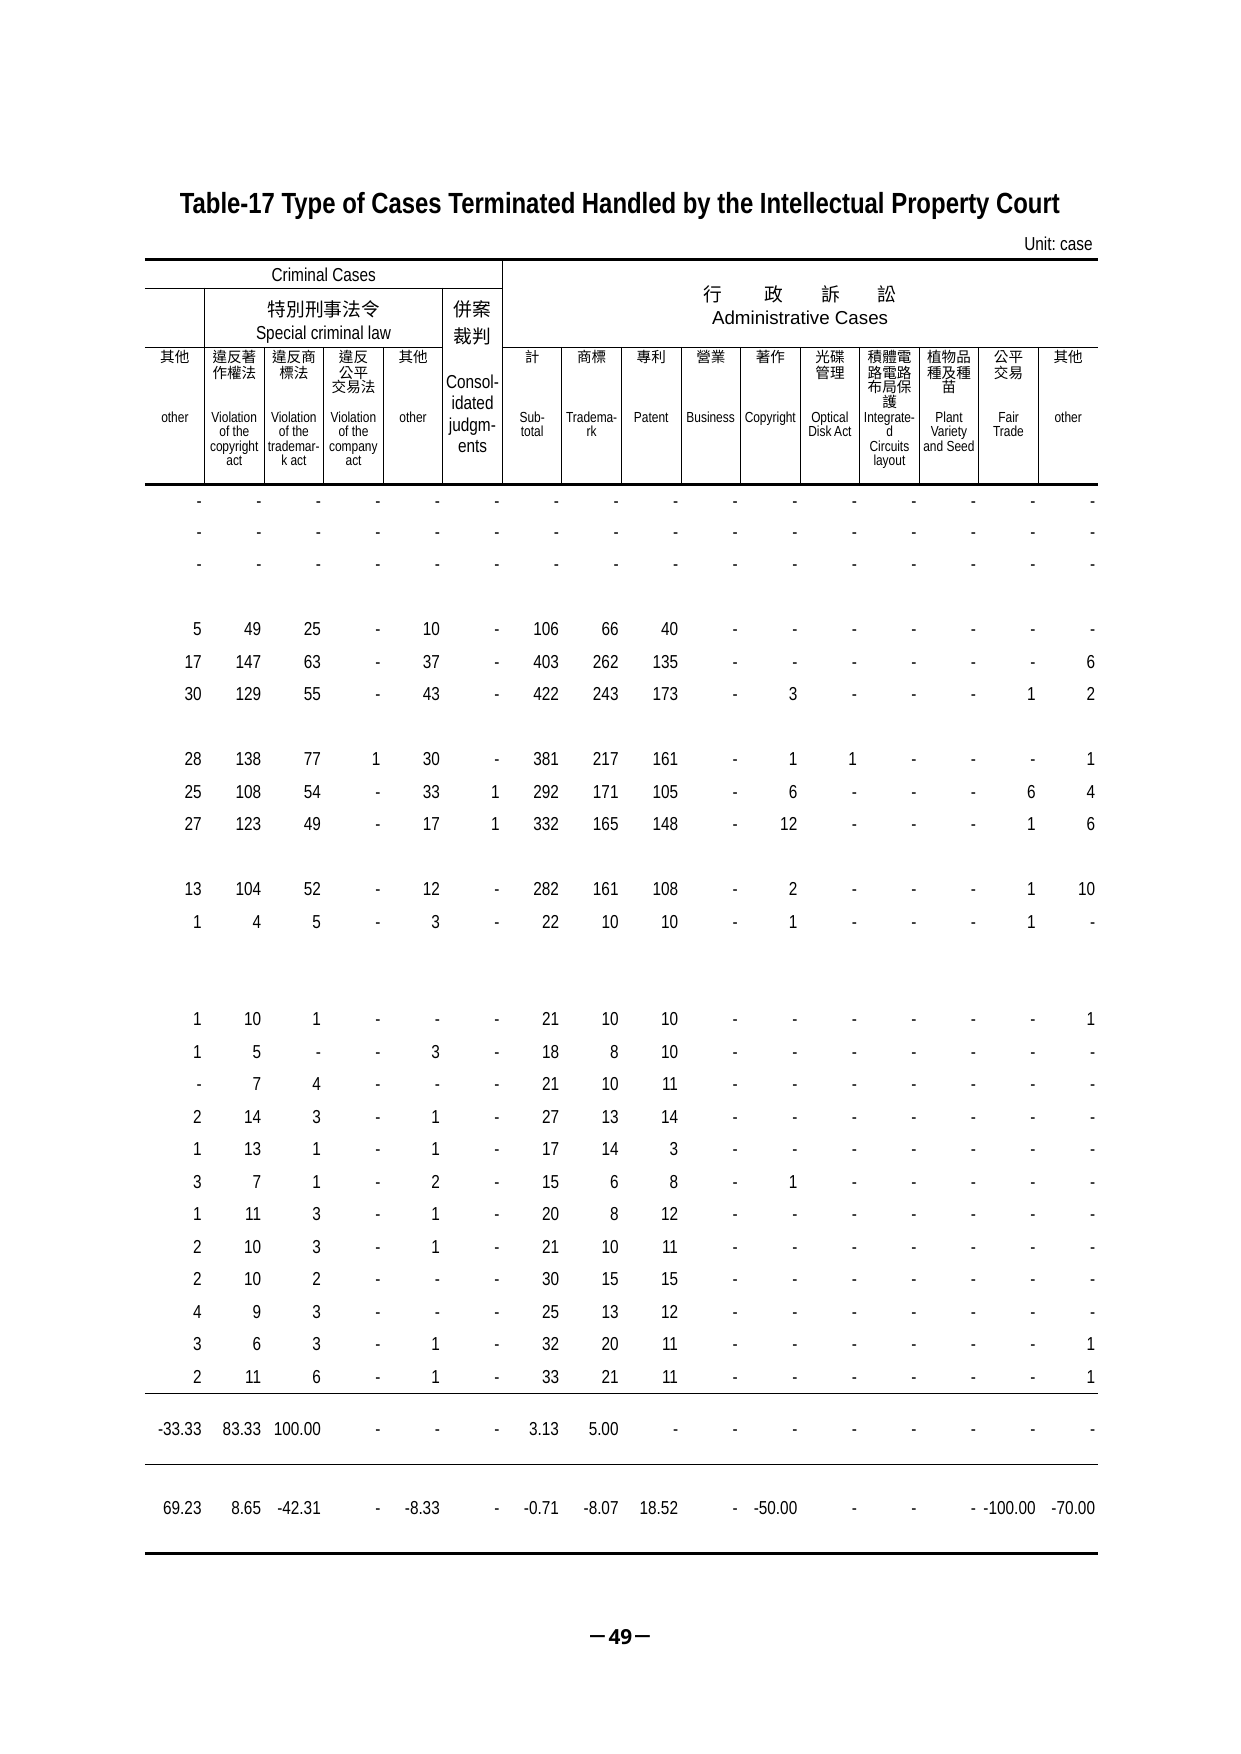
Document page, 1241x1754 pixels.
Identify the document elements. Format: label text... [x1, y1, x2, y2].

table_cell - [979, 1003, 1038, 1035]
table_cell [383, 970, 442, 1003]
table_cell - [324, 873, 383, 905]
table_cell - [919, 1035, 978, 1068]
table_cell [800, 580, 859, 613]
table_cell - [919, 515, 978, 548]
table_cell [681, 580, 740, 613]
table_cell 11 [621, 1230, 681, 1263]
table_cell - [502, 548, 562, 580]
table_cell [204, 580, 264, 613]
table_cell [324, 840, 383, 873]
table_cell - [860, 486, 919, 515]
table_cell 40 [621, 613, 681, 645]
table_cell 63 [264, 645, 323, 678]
table_cell - [800, 678, 859, 710]
table_cell 10 [204, 1263, 264, 1295]
table_cell 27 [502, 1100, 562, 1133]
table_cell - [860, 1100, 919, 1133]
table_cell -0.71 [502, 1465, 562, 1552]
table_cell [919, 710, 978, 743]
table_cell - [800, 808, 859, 840]
table_cell - [979, 548, 1038, 580]
table_cell 1 [1038, 1360, 1098, 1393]
table_cell - [800, 1465, 859, 1552]
table_cell - [740, 1295, 800, 1328]
table_cell - [979, 1394, 1038, 1463]
table_cell 13 [145, 873, 204, 905]
table_cell 1 [1038, 743, 1098, 775]
table_cell 違反著 作權法 Violation of the copyright act [205, 348, 264, 483]
table_cell 108 [204, 775, 264, 808]
table_cell - [919, 678, 978, 710]
table_cell [800, 938, 859, 970]
table_cell 217 [562, 743, 621, 775]
table_cell 27 [145, 808, 204, 840]
table_cell - [443, 1263, 502, 1295]
table_cell 3 [264, 1230, 323, 1263]
table_cell - [324, 613, 383, 645]
table_cell 著作 Copyright [741, 348, 800, 483]
table_cell 43 [383, 678, 442, 710]
table_cell 積體電 路電路 布局保 護 Integrate-d Circuits layout [860, 348, 919, 483]
table_cell - [740, 613, 800, 645]
table_cell - [324, 1295, 383, 1328]
table_cell 6 [1038, 645, 1098, 678]
table_cell - [800, 1133, 859, 1165]
table_cell [979, 580, 1038, 613]
table_cell 2 [145, 1360, 204, 1393]
table_cell - [740, 1394, 800, 1463]
table_cell 10 [1038, 873, 1098, 905]
table_cell - [919, 1003, 978, 1035]
table_cell 6 [740, 775, 800, 808]
table_header Criminal Cases [145, 261, 502, 288]
table_cell [443, 580, 502, 613]
table_cell 18 [502, 1035, 562, 1068]
table_cell [324, 580, 383, 613]
table_cell - [979, 1035, 1038, 1068]
table_cell - [443, 1165, 502, 1198]
table_cell - [264, 1035, 323, 1068]
table_cell 105 [621, 775, 681, 808]
table_cell 3 [740, 678, 800, 710]
table_cell - [324, 515, 383, 548]
table_cell 8.65 [204, 1465, 264, 1552]
table_cell [443, 840, 502, 873]
table_cell [800, 710, 859, 743]
table_cell - [443, 548, 502, 580]
table_cell - [860, 1295, 919, 1328]
table_cell [740, 970, 800, 1003]
table_cell - [919, 613, 978, 645]
table_cell 69.23 [145, 1465, 204, 1552]
table_cell 3 [621, 1133, 681, 1165]
table_cell - [621, 486, 681, 515]
table_cell - [919, 645, 978, 678]
table_cell 1 [443, 808, 502, 840]
table_cell - [979, 1263, 1038, 1295]
table_cell 11 [204, 1198, 264, 1230]
table_cell 14 [562, 1133, 621, 1165]
table_cell 4 [145, 1295, 204, 1328]
table_cell 6 [562, 1165, 621, 1198]
table_cell - [443, 1295, 502, 1328]
table_cell 7 [204, 1165, 264, 1198]
table_cell - [681, 1165, 740, 1198]
table_cell 3 [383, 905, 442, 938]
table_cell 2 [1038, 678, 1098, 710]
table_cell 4 [1038, 775, 1098, 808]
text Table-17 Type of Cases Terminated Handled by the Intellectual Property Court [148, 183, 1092, 221]
table_cell 25 [502, 1295, 562, 1328]
table_cell 1 [383, 1360, 442, 1393]
table_cell - [740, 1328, 800, 1360]
table_cell 12 [621, 1295, 681, 1328]
table_cell 4 [204, 905, 264, 938]
table_cell - [443, 1465, 502, 1552]
table_cell [145, 289, 204, 347]
table_cell - [443, 1394, 502, 1463]
table_cell 3.13 [502, 1394, 562, 1463]
table_cell [740, 710, 800, 743]
table_cell 3 [264, 1295, 323, 1328]
table_cell [681, 840, 740, 873]
table_cell 植物品 種及種 苗 Plant Variety and Seed [920, 348, 978, 483]
table_cell 138 [204, 743, 264, 775]
table_cell - [979, 1230, 1038, 1263]
table_cell - [860, 678, 919, 710]
table_cell - [383, 515, 442, 548]
table_cell - [860, 1035, 919, 1068]
table_cell [383, 580, 442, 613]
table_cell [919, 938, 978, 970]
table_cell 123 [204, 808, 264, 840]
table_cell - [681, 1230, 740, 1263]
table_cell - [919, 1328, 978, 1360]
table_cell 17 [145, 645, 204, 678]
table_cell 28 [145, 743, 204, 775]
table_cell 5 [264, 905, 323, 938]
table_cell 1 [264, 1133, 323, 1165]
table_cell - [443, 1360, 502, 1393]
table_cell - [1038, 515, 1098, 548]
table_cell 25 [145, 775, 204, 808]
table_cell - [324, 1394, 383, 1463]
table_cell 13 [204, 1133, 264, 1165]
table_cell 108 [621, 873, 681, 905]
table_cell 2 [145, 1263, 204, 1295]
table_cell [502, 840, 562, 873]
table_cell - [740, 486, 800, 515]
table_cell 21 [502, 1003, 562, 1035]
table_cell [860, 580, 919, 613]
table_cell [145, 970, 204, 1003]
table_cell [145, 580, 204, 613]
table_cell 1 [800, 743, 859, 775]
table_cell - [324, 808, 383, 840]
table_cell [1038, 938, 1098, 970]
table_cell 其他 other [145, 348, 204, 483]
table_cell -33.33 [145, 1394, 204, 1463]
table_cell - [681, 873, 740, 905]
table_cell - [1038, 1263, 1098, 1295]
table_cell - [919, 1465, 978, 1552]
table_cell - [443, 1035, 502, 1068]
table_cell 商標 Tradema-rk [562, 348, 621, 483]
table_cell 11 [621, 1360, 681, 1393]
table_cell - [681, 613, 740, 645]
table_cell 5 [145, 613, 204, 645]
table_cell [919, 970, 978, 1003]
table_cell 11 [621, 1328, 681, 1360]
table_cell - [979, 1100, 1038, 1133]
table_cell [979, 938, 1038, 970]
table_cell - [681, 1068, 740, 1100]
table_cell - [621, 1394, 681, 1463]
table_cell 17 [383, 808, 442, 840]
table_cell - [264, 515, 323, 548]
table_cell [860, 938, 919, 970]
table_cell [621, 840, 681, 873]
table_cell 專利 Patent [622, 348, 681, 483]
table_cell - [681, 808, 740, 840]
table_cell [324, 710, 383, 743]
table_cell 10 [562, 1068, 621, 1100]
table_cell 10 [621, 1003, 681, 1035]
table_cell [562, 710, 621, 743]
table_cell 13 [562, 1100, 621, 1133]
table_cell 違反 公平 交易法 Violation of the company act [324, 348, 383, 483]
table_cell - [383, 1263, 442, 1295]
table_cell 173 [621, 678, 681, 710]
table_cell 7 [204, 1068, 264, 1100]
table_cell - [324, 678, 383, 710]
table_cell [1038, 840, 1098, 873]
table_cell 33 [502, 1360, 562, 1393]
table_cell - [740, 1263, 800, 1295]
table_cell - [740, 515, 800, 548]
table_cell - [324, 1328, 383, 1360]
table_cell [264, 710, 323, 743]
table_cell 9 [204, 1295, 264, 1328]
table_cell 243 [562, 678, 621, 710]
table_cell [502, 970, 562, 1003]
table_cell 8 [621, 1165, 681, 1198]
table_cell - [740, 1133, 800, 1165]
table_cell [1038, 970, 1098, 1003]
table_cell - [860, 1394, 919, 1463]
table_cell 11 [621, 1068, 681, 1100]
table_cell 161 [621, 743, 681, 775]
table_cell 2 [145, 1100, 204, 1133]
table_cell - [919, 1230, 978, 1263]
table_cell 1 [979, 905, 1038, 938]
table_cell 計 Sub- total [503, 348, 561, 483]
table_cell [145, 938, 204, 970]
table_cell - [800, 1165, 859, 1198]
table_cell 20 [562, 1328, 621, 1360]
table_cell [502, 580, 562, 613]
table_cell 6 [979, 775, 1038, 808]
table_cell 1 [740, 1165, 800, 1198]
table_cell - [383, 1003, 442, 1035]
table_cell - [860, 1165, 919, 1198]
table_cell - [681, 1328, 740, 1360]
table_cell - [383, 548, 442, 580]
table_cell 55 [264, 678, 323, 710]
table_cell - [681, 1003, 740, 1035]
table_cell - [324, 775, 383, 808]
table_cell - [979, 1295, 1038, 1328]
table_cell - [800, 1230, 859, 1263]
table_cell - [621, 515, 681, 548]
table_cell 15 [502, 1165, 562, 1198]
table_cell [800, 840, 859, 873]
table_cell 公平 交易 Fair Trade [979, 348, 1038, 483]
table_cell [562, 580, 621, 613]
table_cell 12 [621, 1198, 681, 1230]
table_cell [204, 970, 264, 1003]
table_cell - [681, 743, 740, 775]
table_cell - [324, 1133, 383, 1165]
table_cell 32 [502, 1328, 562, 1360]
table_cell 37 [383, 645, 442, 678]
table_cell [383, 710, 442, 743]
table_cell 171 [562, 775, 621, 808]
table_cell [1038, 710, 1098, 743]
table_cell [860, 840, 919, 873]
table_cell - [443, 1328, 502, 1360]
table_cell - [919, 775, 978, 808]
table_cell - [740, 645, 800, 678]
table_cell - [502, 486, 562, 515]
table_cell 14 [621, 1100, 681, 1133]
table_cell - [919, 1165, 978, 1198]
table_cell - [800, 1328, 859, 1360]
table_cell [502, 710, 562, 743]
table_cell 3 [145, 1328, 204, 1360]
table_cell - [800, 775, 859, 808]
table_cell - [681, 1133, 740, 1165]
table_cell 30 [383, 743, 442, 775]
table_cell - [979, 1068, 1038, 1100]
table_cell - [979, 743, 1038, 775]
table_cell 10 [383, 613, 442, 645]
table_cell - [681, 1465, 740, 1552]
table_cell [919, 580, 978, 613]
table_cell 3 [145, 1165, 204, 1198]
table_cell - [1038, 486, 1098, 515]
table_cell - [383, 1068, 442, 1100]
table_cell - [324, 1165, 383, 1198]
table_cell [621, 970, 681, 1003]
table_cell - [919, 486, 978, 515]
table_cell 165 [562, 808, 621, 840]
table_cell - [383, 1394, 442, 1463]
table_cell [919, 840, 978, 873]
table_cell - [800, 1198, 859, 1230]
table_cell - [860, 1133, 919, 1165]
table_cell - [860, 1360, 919, 1393]
table_cell - [919, 548, 978, 580]
table_cell - [979, 1328, 1038, 1360]
table_cell 1 [740, 905, 800, 938]
table_cell - [740, 548, 800, 580]
table_cell 3 [264, 1100, 323, 1133]
table_cell -8.07 [562, 1465, 621, 1552]
table_header 行 政 訴 訟 Administrative Cases [503, 261, 1098, 347]
table_cell [443, 710, 502, 743]
table_cell - [919, 743, 978, 775]
table_cell 83.33 [204, 1394, 264, 1463]
table_cell - [919, 1068, 978, 1100]
table_cell - [681, 1100, 740, 1133]
table_cell - [1038, 1198, 1098, 1230]
table_cell 10 [562, 905, 621, 938]
table_cell - [443, 678, 502, 710]
table_cell 5 [204, 1035, 264, 1068]
table_cell [443, 938, 502, 970]
table_cell - [979, 1165, 1038, 1198]
table_cell - [860, 905, 919, 938]
table_cell 2 [264, 1263, 323, 1295]
table_cell 1 [145, 905, 204, 938]
table_cell 11 [204, 1360, 264, 1393]
table_cell [145, 710, 204, 743]
table_cell 1 [264, 1003, 323, 1035]
text Unit: case [148, 221, 1092, 258]
table_cell 21 [502, 1230, 562, 1263]
table_cell - [324, 1465, 383, 1552]
table_cell [562, 938, 621, 970]
table_cell 1 [383, 1328, 442, 1360]
table_cell - [324, 1230, 383, 1263]
table_cell 其他 other [384, 348, 442, 483]
table_cell - [443, 1068, 502, 1100]
table_cell 30 [145, 678, 204, 710]
table_cell [681, 710, 740, 743]
table_cell - [800, 645, 859, 678]
table_cell 1 [979, 873, 1038, 905]
table_cell - [860, 808, 919, 840]
table_cell 光碟 管理 Optical Disk Act [801, 348, 859, 483]
table_cell - [919, 905, 978, 938]
table_cell 3 [264, 1198, 323, 1230]
table_cell 100.00 [264, 1394, 323, 1463]
table_cell - [681, 678, 740, 710]
table_cell [383, 840, 442, 873]
table_cell 1 [740, 743, 800, 775]
table_cell 30 [502, 1263, 562, 1295]
table_cell - [860, 743, 919, 775]
table_cell - [204, 548, 264, 580]
table_cell 2 [145, 1230, 204, 1263]
table_cell - [324, 905, 383, 938]
table_cell [324, 938, 383, 970]
table_cell 1 [1038, 1328, 1098, 1360]
table_cell - [800, 905, 859, 938]
table_cell [383, 938, 442, 970]
table_cell - [860, 1263, 919, 1295]
table_cell - [145, 515, 204, 548]
table_cell [621, 938, 681, 970]
table_cell [145, 840, 204, 873]
table_cell - [919, 873, 978, 905]
table_cell - [860, 645, 919, 678]
table_cell 1 [383, 1230, 442, 1263]
table_cell [800, 970, 859, 1003]
table_cell - [443, 486, 502, 515]
table_cell [860, 710, 919, 743]
table_cell 6 [264, 1360, 323, 1393]
table_cell - [324, 1100, 383, 1133]
table_cell - [979, 645, 1038, 678]
table_cell 381 [502, 743, 562, 775]
table_cell - [800, 515, 859, 548]
table_cell [204, 840, 264, 873]
table_cell - [681, 1263, 740, 1295]
table_cell - [919, 1100, 978, 1133]
table_cell 3 [383, 1035, 442, 1068]
table_cell 1 [145, 1198, 204, 1230]
table_cell 6 [1038, 808, 1098, 840]
table_cell 12 [740, 808, 800, 840]
table_cell - [860, 775, 919, 808]
table_cell - [979, 486, 1038, 515]
table_cell - [979, 613, 1038, 645]
table_cell - [740, 1003, 800, 1035]
table_cell - [443, 905, 502, 938]
table_cell - [860, 1465, 919, 1552]
table_cell 21 [562, 1360, 621, 1393]
table_cell 106 [502, 613, 562, 645]
table_cell 1 [383, 1198, 442, 1230]
table_cell [264, 970, 323, 1003]
table_cell - [443, 645, 502, 678]
table_cell 22 [502, 905, 562, 938]
table_cell [740, 840, 800, 873]
table_cell - [443, 743, 502, 775]
table_cell - [979, 1198, 1038, 1230]
table_cell - [740, 1100, 800, 1133]
table_cell 1 [383, 1133, 442, 1165]
table_cell - [919, 1295, 978, 1328]
table_cell - [383, 486, 442, 515]
table_cell - [740, 1230, 800, 1263]
table_cell - [204, 486, 264, 515]
table_cell - [324, 1360, 383, 1393]
table_cell 77 [264, 743, 323, 775]
table_cell 332 [502, 808, 562, 840]
table_cell - [800, 1035, 859, 1068]
table_cell 特別刑事法令 Special criminal law [205, 289, 442, 347]
table_cell - [860, 1230, 919, 1263]
table_cell [740, 938, 800, 970]
table_cell 66 [562, 613, 621, 645]
table_cell - [681, 1394, 740, 1463]
table_cell 129 [204, 678, 264, 710]
table_cell - [1038, 1068, 1098, 1100]
table_cell - [860, 1003, 919, 1035]
table_cell [562, 840, 621, 873]
table_cell - [681, 1295, 740, 1328]
table_cell - [324, 1035, 383, 1068]
table_cell - [502, 515, 562, 548]
table_cell - [324, 645, 383, 678]
table_cell [621, 580, 681, 613]
table_cell - [1038, 1035, 1098, 1068]
table_cell - [443, 1133, 502, 1165]
table_cell - [740, 1035, 800, 1068]
table_cell 25 [264, 613, 323, 645]
table_cell - [443, 613, 502, 645]
table_cell [562, 970, 621, 1003]
table_cell - [443, 1003, 502, 1035]
table_cell [979, 970, 1038, 1003]
table_cell [204, 710, 264, 743]
table_cell - [264, 548, 323, 580]
table_cell - [1038, 1394, 1098, 1463]
table_cell 18.52 [621, 1465, 681, 1552]
table_cell [681, 938, 740, 970]
table_cell - [800, 1100, 859, 1133]
table_cell - [443, 515, 502, 548]
table_cell - [264, 486, 323, 515]
table_cell - [443, 1230, 502, 1263]
table_cell - [681, 548, 740, 580]
table_cell 161 [562, 873, 621, 905]
table_cell 135 [621, 645, 681, 678]
table_cell - [740, 1068, 800, 1100]
table_cell 1 [383, 1100, 442, 1133]
table_cell 1 [264, 1165, 323, 1198]
table_cell -42.31 [264, 1465, 323, 1552]
table_cell - [324, 1263, 383, 1295]
table_cell 併案裁判 Consol-idated judgm-ents [443, 289, 502, 483]
table_cell [681, 970, 740, 1003]
table_cell [979, 710, 1038, 743]
table_cell - [1038, 905, 1098, 938]
table_cell - [1038, 1165, 1098, 1198]
table_cell [443, 970, 502, 1003]
table_cell - [860, 1068, 919, 1100]
table_cell -70.00 [1038, 1465, 1098, 1552]
table_cell 403 [502, 645, 562, 678]
table_cell -8.33 [383, 1465, 442, 1552]
table_cell 52 [264, 873, 323, 905]
table_cell - [204, 515, 264, 548]
table_cell 292 [502, 775, 562, 808]
table_cell 17 [502, 1133, 562, 1165]
table_cell - [681, 1198, 740, 1230]
table_cell - [443, 1100, 502, 1133]
table_cell 15 [562, 1263, 621, 1295]
table_cell 違反商 標法 Violation of the trademar-k act [265, 348, 323, 483]
table_cell 1 [145, 1035, 204, 1068]
table_cell [621, 710, 681, 743]
table_cell - [800, 873, 859, 905]
table_cell - [681, 645, 740, 678]
table_cell 1 [1038, 1003, 1098, 1035]
table_cell - [1038, 613, 1098, 645]
table_cell 1 [145, 1133, 204, 1165]
table_cell - [145, 548, 204, 580]
table_cell 15 [621, 1263, 681, 1295]
table_cell 104 [204, 873, 264, 905]
table_cell [860, 970, 919, 1003]
table_cell 33 [383, 775, 442, 808]
table_cell - [1038, 1295, 1098, 1328]
table_cell 10 [204, 1230, 264, 1263]
table_cell - [324, 486, 383, 515]
table_cell - [860, 613, 919, 645]
table_cell [204, 938, 264, 970]
table_cell - [324, 1003, 383, 1035]
table_cell - [860, 1198, 919, 1230]
table_cell [502, 938, 562, 970]
table_cell [1038, 580, 1098, 613]
table_cell 1 [979, 808, 1038, 840]
table_cell - [919, 1263, 978, 1295]
table_cell - [562, 515, 621, 548]
table_cell 21 [502, 1068, 562, 1100]
table_cell - [443, 1198, 502, 1230]
table_cell [264, 840, 323, 873]
table_cell - [621, 548, 681, 580]
table_cell - [324, 548, 383, 580]
table_cell [740, 580, 800, 613]
table_cell - [800, 1360, 859, 1393]
table_cell -50.00 [740, 1465, 800, 1552]
table_cell - [800, 548, 859, 580]
table_cell 282 [502, 873, 562, 905]
table_cell - [860, 548, 919, 580]
table_cell 1 [145, 1003, 204, 1035]
table_cell [264, 938, 323, 970]
table_cell - [919, 1394, 978, 1463]
table_cell - [979, 515, 1038, 548]
table_cell - [800, 486, 859, 515]
table_cell 2 [740, 873, 800, 905]
table_cell 10 [562, 1230, 621, 1263]
table_cell - [1038, 1133, 1098, 1165]
table_cell 422 [502, 678, 562, 710]
table_cell 5.00 [562, 1394, 621, 1463]
table_cell -100.00 [979, 1465, 1038, 1552]
table_cell - [919, 808, 978, 840]
table_cell - [1038, 1100, 1098, 1133]
table_cell 2 [383, 1165, 442, 1198]
table_cell - [919, 1360, 978, 1393]
table_cell - [919, 1133, 978, 1165]
table_cell - [919, 1198, 978, 1230]
table_cell 1 [443, 775, 502, 808]
table_cell 10 [621, 905, 681, 938]
table_cell 13 [562, 1295, 621, 1328]
table_cell - [681, 515, 740, 548]
table_cell - [681, 1035, 740, 1068]
table_cell [264, 580, 323, 613]
table_cell - [1038, 1230, 1098, 1263]
table_cell 其他 other [1039, 348, 1098, 483]
table_cell - [383, 1295, 442, 1328]
table_cell - [979, 1360, 1038, 1393]
table_cell 20 [502, 1198, 562, 1230]
table_cell - [860, 515, 919, 548]
table_cell [979, 840, 1038, 873]
table_cell - [681, 486, 740, 515]
table_cell 1 [979, 678, 1038, 710]
table_cell 10 [621, 1035, 681, 1068]
table_cell [324, 970, 383, 1003]
table_cell 10 [204, 1003, 264, 1035]
table_cell - [681, 1360, 740, 1393]
table_cell - [800, 613, 859, 645]
table_cell 10 [562, 1003, 621, 1035]
table_cell - [443, 873, 502, 905]
table_cell 49 [204, 613, 264, 645]
table_cell - [562, 486, 621, 515]
table_cell 8 [562, 1198, 621, 1230]
table_cell - [681, 775, 740, 808]
table_cell - [800, 1394, 859, 1463]
table_cell - [740, 1360, 800, 1393]
table_cell - [860, 873, 919, 905]
table_cell 14 [204, 1100, 264, 1133]
table_cell 6 [204, 1328, 264, 1360]
table_cell - [800, 1068, 859, 1100]
table_cell 4 [264, 1068, 323, 1100]
table_cell - [145, 486, 204, 515]
table_cell 54 [264, 775, 323, 808]
table_cell 262 [562, 645, 621, 678]
table_cell - [800, 1295, 859, 1328]
table_cell - [324, 1068, 383, 1100]
table_cell 147 [204, 645, 264, 678]
table_cell 12 [383, 873, 442, 905]
table_cell - [800, 1263, 859, 1295]
table_cell - [681, 905, 740, 938]
table_cell - [860, 1328, 919, 1360]
table_cell - [324, 1198, 383, 1230]
table_cell - [562, 548, 621, 580]
table_cell - [979, 1133, 1038, 1165]
table_cell 49 [264, 808, 323, 840]
table_cell 3 [264, 1328, 323, 1360]
table_cell 148 [621, 808, 681, 840]
table_cell 1 [324, 743, 383, 775]
table_cell - [740, 1198, 800, 1230]
table_cell 8 [562, 1035, 621, 1068]
table_cell 營業 Business [682, 348, 740, 483]
table_cell - [1038, 548, 1098, 580]
table_cell - [800, 1003, 859, 1035]
table_cell - [145, 1068, 204, 1100]
